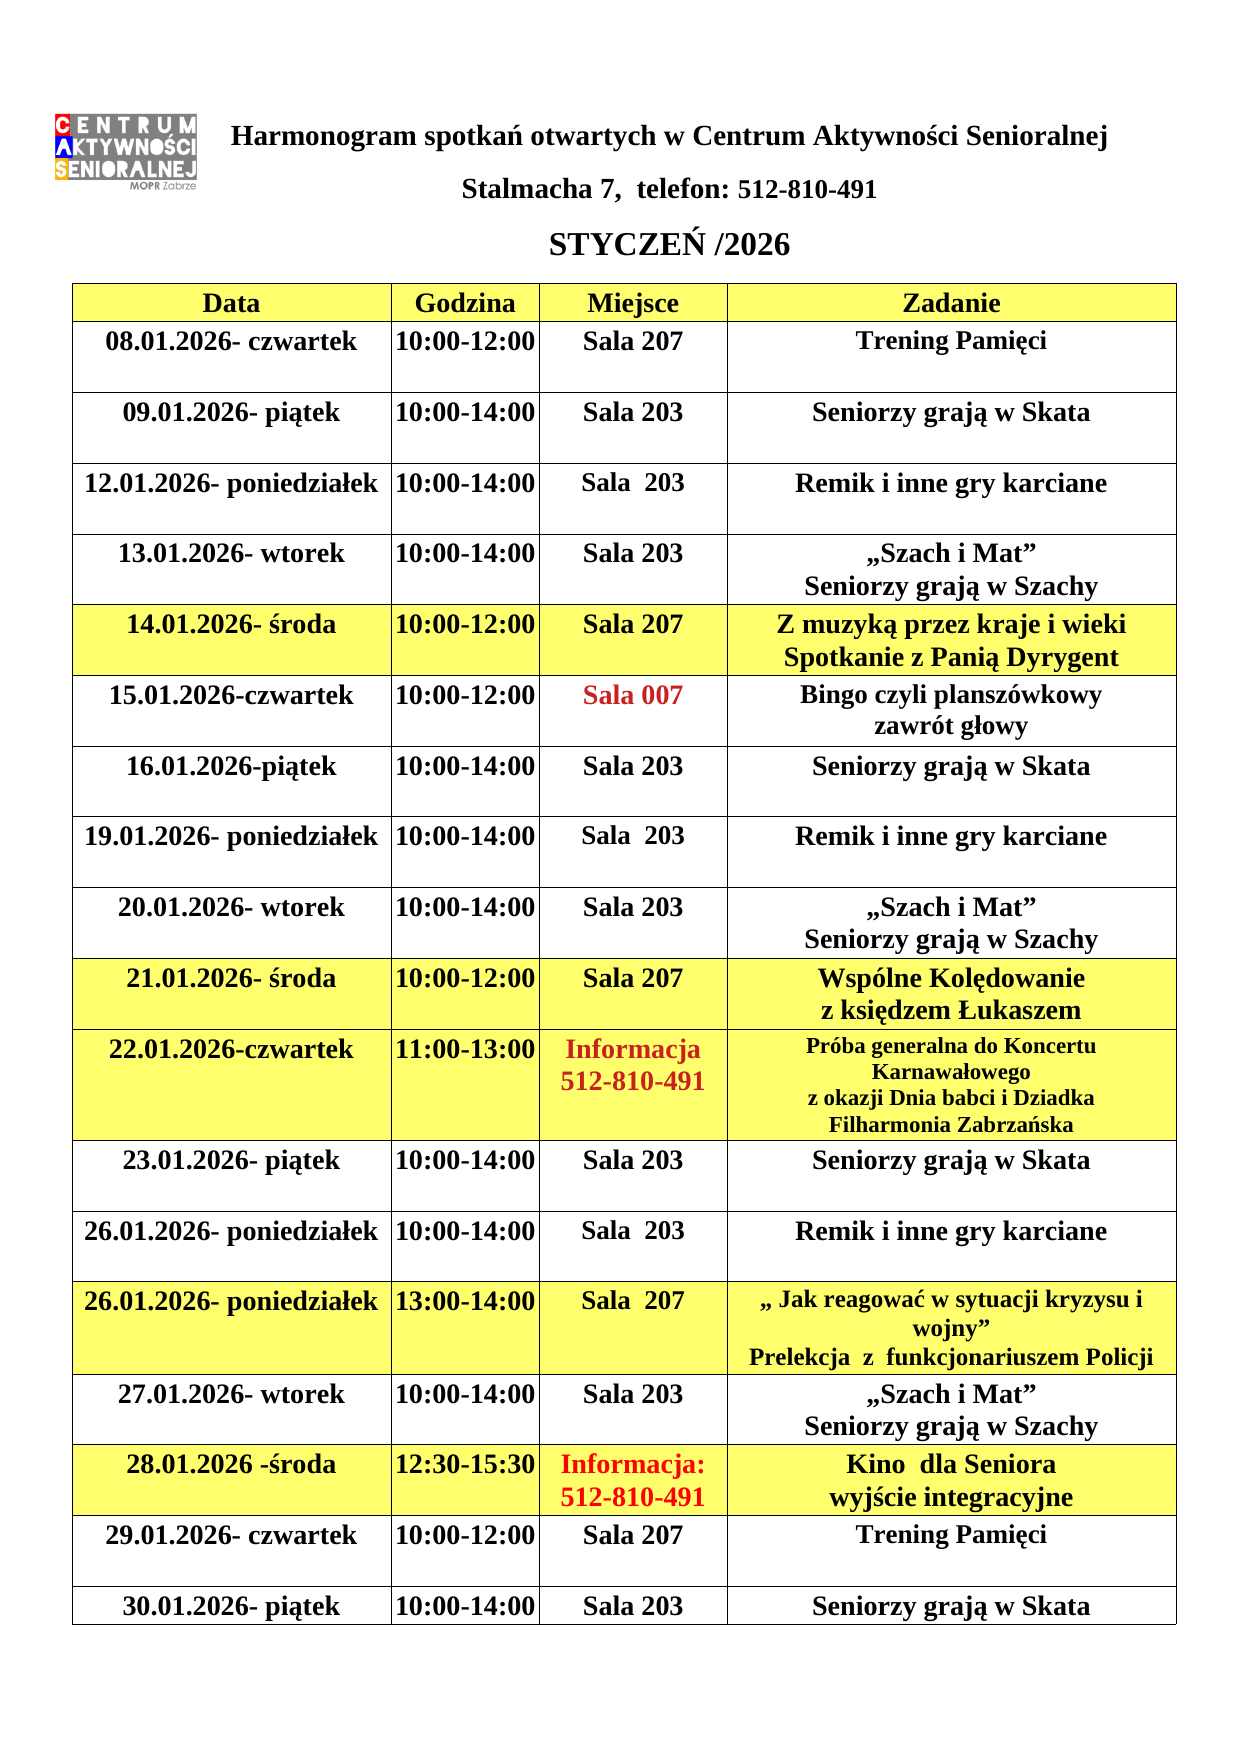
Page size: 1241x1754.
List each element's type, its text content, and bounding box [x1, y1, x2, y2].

table_cell „Szach i Mat” Seniorzy grają w Szachy [728, 535, 1176, 604]
table_cell Trening Pamięci [728, 1516, 1176, 1586]
table_cell 27.01.2026- wtorek [73, 1375, 391, 1444]
table_cell 10:00-14:00 [392, 888, 539, 958]
table_cell Próba generalna do Koncertu Karnawałowego z okazji Dnia babci i Dziadka Filharmonia Zabrzańska [728, 1030, 1176, 1140]
table_cell Seniorzy grają w Skata [728, 393, 1176, 463]
text Harmonogram spotkań otwartych w Centrum Aktywności Senioralnej [217, 118, 1122, 152]
table_cell 28.01.2026 -środa [73, 1445, 391, 1515]
table_cell Seniorzy grają w Skata [728, 1141, 1176, 1211]
table_cell Sala 203 [540, 1141, 727, 1211]
table_cell Sala 207 [540, 1516, 727, 1586]
table_cell 11:00-13:00 [392, 1030, 539, 1140]
table_cell 10:00-14:00 [392, 393, 539, 463]
table_cell 21.01.2026- środa [73, 959, 391, 1029]
table_cell 14.01.2026- środa [73, 605, 391, 675]
table_cell Remik i inne gry karciane [728, 1212, 1176, 1281]
table_cell 10:00-14:00 [392, 1212, 539, 1281]
table_cell Sala 207 [540, 322, 727, 392]
table_cell 10:00-14:00 [392, 1375, 539, 1444]
table_cell 30.01.2026- piątek [73, 1587, 391, 1624]
table_cell 10:00-14:00 [392, 1141, 539, 1211]
table_cell Sala 203 [540, 393, 727, 463]
table_cell „ Jak reagować w sytuacji kryzysu i wojny” Prelekcja z funkcjonariuszem Policji [728, 1282, 1176, 1374]
table_cell Sala 007 [540, 676, 727, 746]
table_cell Sala 207 [540, 1282, 727, 1374]
table_cell 29.01.2026- czwartek [73, 1516, 391, 1586]
table_cell 19.01.2026- poniedziałek [73, 817, 391, 887]
table_cell Remik i inne gry karciane [728, 464, 1176, 534]
table_cell 26.01.2026- poniedziałek [73, 1212, 391, 1281]
table_cell 08.01.2026- czwartek [73, 322, 391, 392]
picture [45, 65, 217, 230]
table_cell Kino dla Seniora wyjście integracyjne [728, 1445, 1176, 1515]
table_cell Remik i inne gry karciane [728, 817, 1176, 887]
table_cell „Szach i Mat” Seniorzy grają w Szachy [728, 888, 1176, 958]
table_cell Sala 203 [540, 1587, 727, 1624]
table_cell Sala 203 [540, 817, 727, 887]
table_cell 15.01.2026-czwartek [73, 676, 391, 746]
table_cell Sala 207 [540, 959, 727, 1029]
table_cell Sala 203 [540, 1212, 727, 1281]
table_cell Informacja 512-810-491 [540, 1030, 727, 1140]
table_cell 09.01.2026- piątek [73, 393, 391, 463]
table_cell 10:00-14:00 [392, 1587, 539, 1624]
table_cell 10:00-12:00 [392, 959, 539, 1029]
table_header Data [73, 284, 391, 321]
table_cell Wspólne Kolędowanie z księdzem Łukaszem [728, 959, 1176, 1029]
table_cell Z muzyką przez kraje i wieki Spotkanie z Panią Dyrygent [728, 605, 1176, 675]
table_cell 13.01.2026- wtorek [73, 535, 391, 604]
table_cell 10:00-12:00 [392, 605, 539, 675]
table_cell „Szach i Mat” Seniorzy grają w Szachy [728, 1375, 1176, 1444]
text Stalmacha 7, telefon: 512-810-491 [217, 171, 1122, 205]
table_header Zadanie [728, 284, 1176, 321]
table_cell 13:00-14:00 [392, 1282, 539, 1374]
table_header Godzina [392, 284, 539, 321]
table_cell Seniorzy grają w Skata [728, 1587, 1176, 1624]
table_cell Sala 207 [540, 605, 727, 675]
table_cell 23.01.2026- piątek [73, 1141, 391, 1211]
table_cell Bingo czyli planszówkowy zawrót głowy [728, 676, 1176, 746]
table_cell Sala 203 [540, 888, 727, 958]
table_cell Sala 203 [540, 1375, 727, 1444]
table_cell Sala 203 [540, 464, 727, 534]
table_cell Sala 203 [540, 747, 727, 816]
table_cell 16.01.2026-piątek [73, 747, 391, 816]
table_header Miejsce [540, 284, 727, 321]
table_cell 10:00-12:00 [392, 676, 539, 746]
table_cell 22.01.2026-czwartek [73, 1030, 391, 1140]
table_cell 12:30-15:30 [392, 1445, 539, 1515]
table_cell 20.01.2026- wtorek [73, 888, 391, 958]
table_cell 10:00-14:00 [392, 535, 539, 604]
table_cell Seniorzy grają w Skata [728, 747, 1176, 816]
table_cell 10:00-14:00 [392, 464, 539, 534]
text STYCZEŃ /2026 [118, 224, 1122, 263]
table_cell 26.01.2026- poniedziałek [73, 1282, 391, 1374]
table_cell Sala 203 [540, 535, 727, 604]
table_cell Trening Pamięci [728, 322, 1176, 392]
table_cell 10:00-14:00 [392, 747, 539, 816]
table_cell 10:00-12:00 [392, 1516, 539, 1586]
table_cell Informacja: 512-810-491 [540, 1445, 727, 1515]
table_cell 10:00-12:00 [392, 322, 539, 392]
table_cell 10:00-14:00 [392, 817, 539, 887]
table_cell 12.01.2026- poniedziałek [73, 464, 391, 534]
